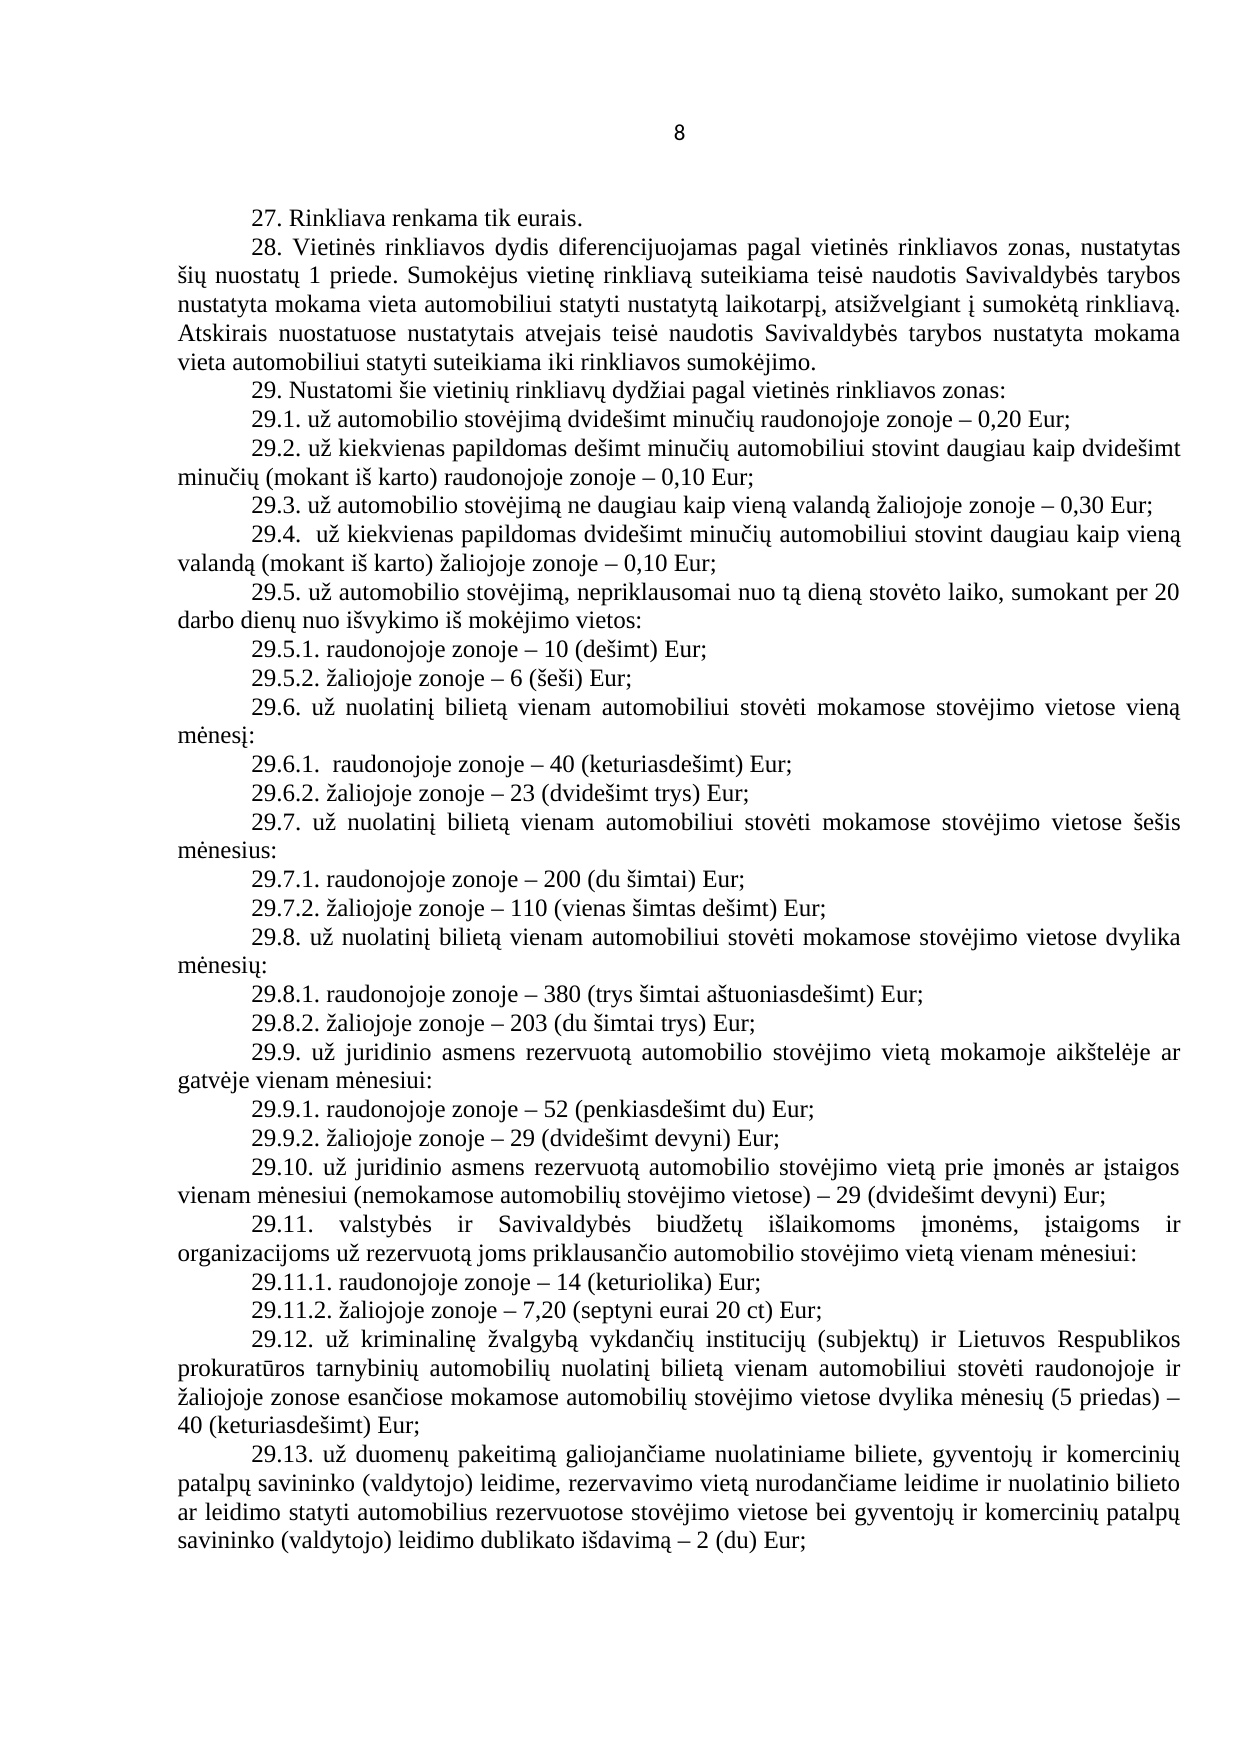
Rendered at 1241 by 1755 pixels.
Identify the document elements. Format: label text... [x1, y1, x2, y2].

text 29.11.1. raudonojoje zonoje – 14 (keturiolika) Eur; [177, 1267, 1181, 1295]
text 29.7.1. raudonojoje zonoje – 200 (du šimtai) Eur; [177, 864, 1181, 893]
text 29.6.2. žaliojoje zonoje – 23 (dvidešimt trys) Eur; [177, 778, 1181, 807]
text 29. Nustatomi šie vietinių rinkliavų dydžiai pagal vietinės rinkliavos zonas: [177, 375, 1181, 404]
text 29.3. už automobilio stovėjimą ne daugiau kaip vieną valandą žaliojoje zonoje – 0,30 Eur; [177, 490, 1181, 519]
text 29.6.1. raudonojoje zonoje – 40 (keturiasdešimt) Eur; [177, 749, 1181, 778]
text 29.5. už automobilio stovėjimą, nepriklausomai nuo tą dieną stovėto laiko, sumokant per 20 darbo dienų nuo išvykimo iš mokėjimo vietos: [177, 577, 1181, 634]
text 29.8. už nuolatinį bilietą vienam automobiliui stovėti mokamose stovėjimo vietose dvylika mėnesių: [177, 922, 1181, 979]
text 29.10. už juridinio asmens rezervuotą automobilio stovėjimo vietą prie įmonės ar įstaigos vienam mėnesiui (nemokamose automobilių stovėjimo vietose) – 29 (dvidešimt devyni) Eur; [177, 1152, 1181, 1209]
text 29.5.1. raudonojoje zonoje – 10 (dešimt) Eur; [177, 634, 1181, 663]
text 29.2. už kiekvienas papildomas dešimt minučių automobiliui stovint daugiau kaip dvidešimt minučių (mokant iš karto) raudonojoje zonoje – 0,10 Eur; [177, 433, 1181, 490]
text 29.1. už automobilio stovėjimą dvidešimt minučių raudonojoje zonoje – 0,20 Eur; [177, 404, 1181, 433]
text 28. Vietinės rinkliavos dydis diferencijuojamas pagal vietinės rinkliavos zonas, nustatytas šių nuostatų 1 priede. Sumokėjus vietinę rinkliavą suteikiama teisė naudotis Savivaldybės tarybos nustatyta mokama vieta automobiliui statyti nustatytą laikotarpį, atsižvelgiant į sumokėtą rinkliavą. Atskirais nuostatuose nustatytais atvejais teisė naudotis Savivaldybės tarybos nustatyta mokama vieta automobiliui statyti suteikiama iki rinkliavos sumokėjimo. [177, 232, 1181, 375]
text 29.12. už kriminalinę žvalgybą vykdančių institucijų (subjektų) ir Lietuvos Respublikos prokuratūros tarnybinių automobilių nuolatinį bilietą vienam automobiliui stovėti raudonojoje ir žaliojoje zonose esančiose mokamose automobilių stovėjimo vietose dvylika mėnesių (5 priedas) – 40 (keturiasdešimt) Eur; [177, 1324, 1181, 1439]
text 29.7. už nuolatinį bilietą vienam automobiliui stovėti mokamose stovėjimo vietose šešis mėnesius: [177, 807, 1181, 864]
text 29.9. už juridinio asmens rezervuotą automobilio stovėjimo vietą mokamoje aikštelėje ar gatvėje vienam mėnesiui: [177, 1037, 1181, 1094]
text 29.7.2. žaliojoje zonoje – 110 (vienas šimtas dešimt) Eur; [177, 893, 1181, 922]
text 29.8.1. raudonojoje zonoje – 380 (trys šimtai aštuoniasdešimt) Eur; [177, 979, 1181, 1008]
text 29.6. už nuolatinį bilietą vienam automobiliui stovėti mokamose stovėjimo vietose vieną mėnesį: [177, 692, 1181, 749]
text 29.13. už duomenų pakeitimą galiojančiame nuolatiniame biliete, gyventojų ir komercinių patalpų savininko (valdytojo) leidime, rezervavimo vietą nurodančiame leidime ir nuolatinio bilieto ar leidimo statyti automobilius rezervuotose stovėjimo vietose bei gyventojų ir komercinių patalpų savininko (valdytojo) leidimo dublikato išdavimą – 2 (du) Eur; [177, 1439, 1181, 1554]
text 29.9.2. žaliojoje zonoje – 29 (dvidešimt devyni) Eur; [177, 1123, 1181, 1152]
text 29.11. valstybės ir Savivaldybės biudžetų išlaikomoms įmonėms, įstaigoms ir organizacijoms už rezervuotą joms priklausančio automobilio stovėjimo vietą vienam mėnesiui: [177, 1209, 1181, 1267]
text 29.9.1. raudonojoje zonoje – 52 (penkiasdešimt du) Eur; [177, 1094, 1181, 1123]
text 29.4. už kiekvienas papildomas dvidešimt minučių automobiliui stovint daugiau kaip vieną valandą (mokant iš karto) žaliojoje zonoje – 0,10 Eur; [177, 519, 1181, 577]
text 29.5.2. žaliojoje zonoje – 6 (šeši) Eur; [177, 663, 1181, 692]
text 27. Rinkliava renkama tik eurais. [177, 203, 1181, 232]
text 29.8.2. žaliojoje zonoje – 203 (du šimtai trys) Eur; [177, 1008, 1181, 1037]
text 29.11.2. žaliojoje zonoje – 7,20 (septyni eurai 20 ct) Eur; [177, 1295, 1181, 1324]
